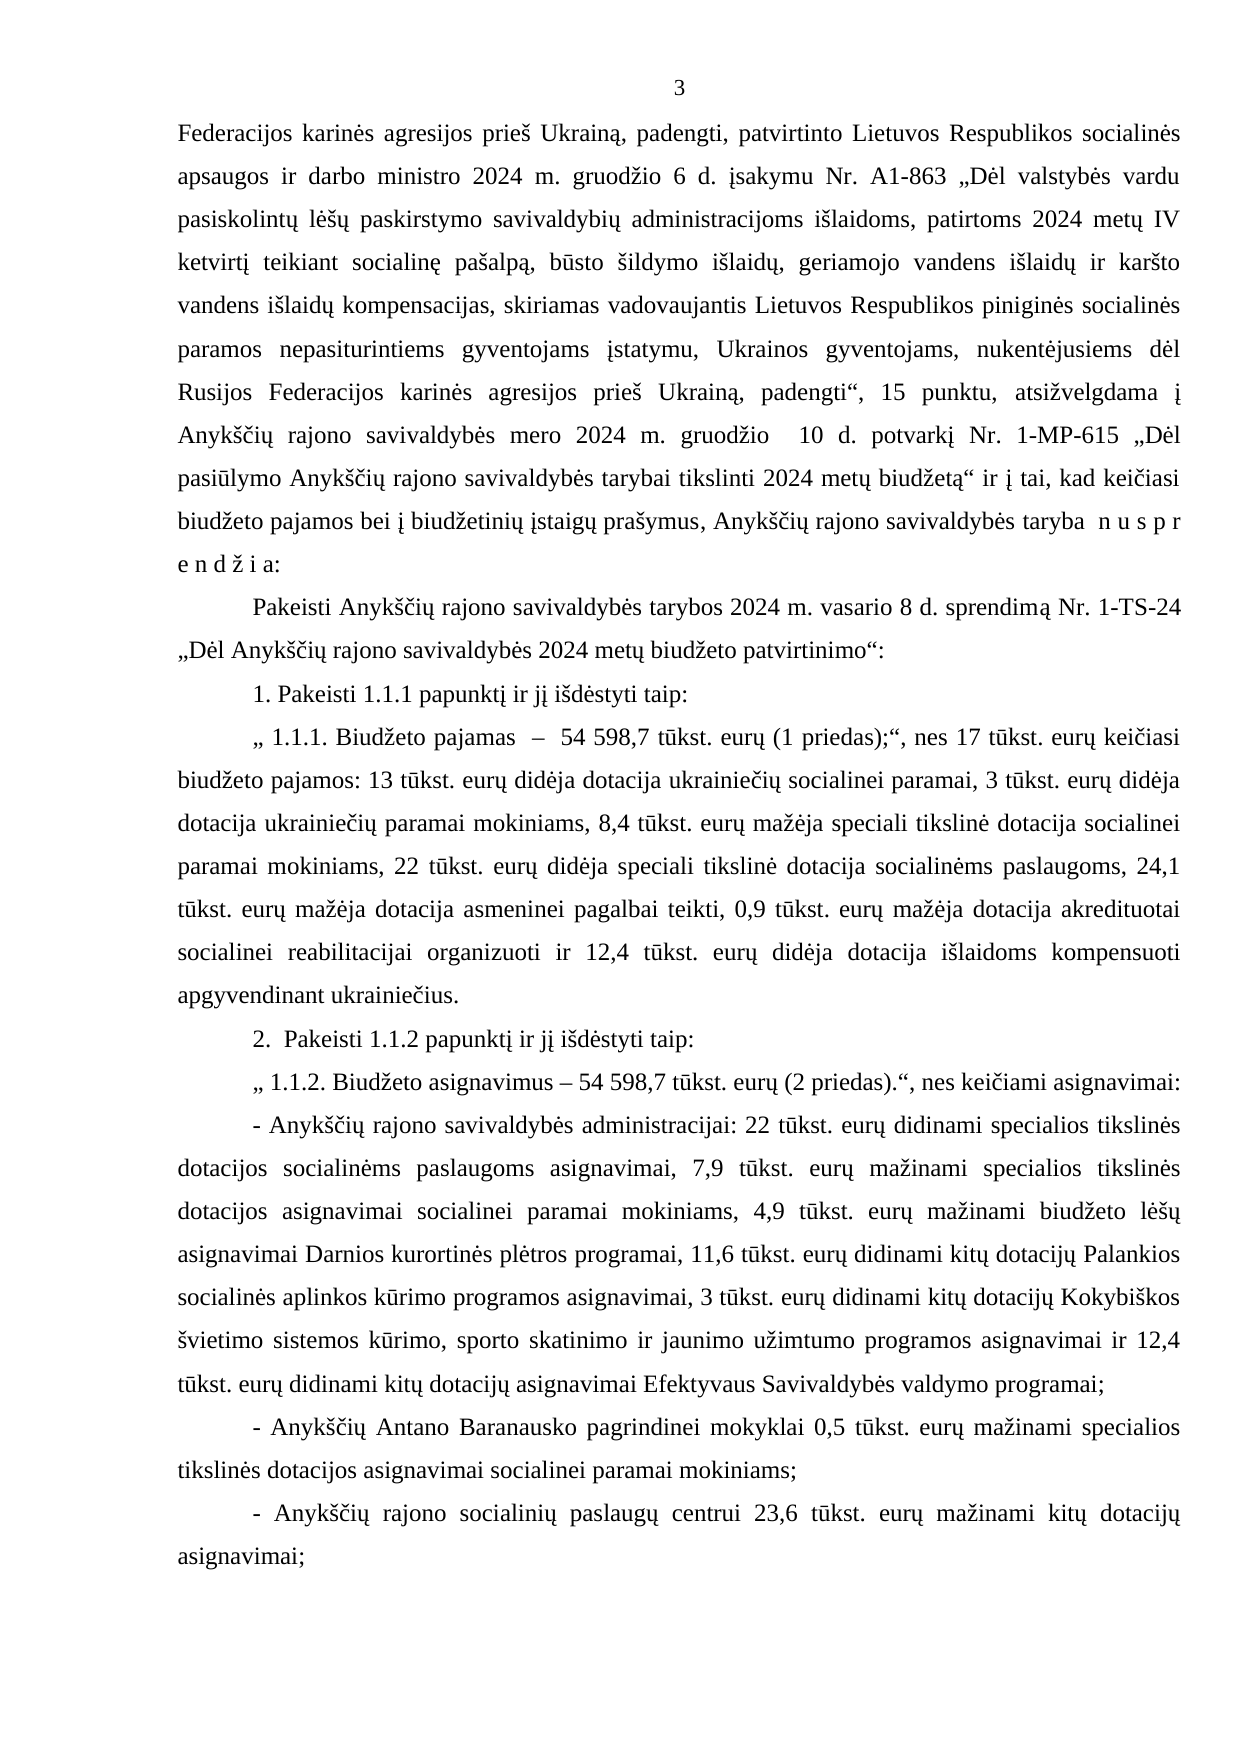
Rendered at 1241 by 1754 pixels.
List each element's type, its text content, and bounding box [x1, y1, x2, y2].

text - Anykščių rajono socialinių paslaugų centrui 23,6 tūkst. eurų mažinami kitų dotacijų asignavimai; [177, 1498, 1181, 1570]
text - Anykščių rajono savivaldybės administracijai: 22 tūkst. eurų didinami specialios tikslinės dotacijos socialinėms paslaugoms asignavimai, 7,9 tūkst. eurų mažinami specialios tikslinės dotacijos asignavimai socialinei paramai mokiniams, 4,9 tūkst. eurų mažinami biudžeto lėšų asignavimai Darnios kurortinės plėtros programai, 11,6 tūkst. eurų didinami kitų dotacijų Palankios socialinės aplinkos kūrimo programos asignavimai, 3 tūkst. eurų didinami kitų dotacijų Kokybiškos švietimo sistemos kūrimo, sporto skatinimo ir jaunimo užimtumo programos asignavimai ir 12,4 tūkst. eurų didinami kitų dotacijų asignavimai Efektyvaus Savivaldybės valdymo programai; [177, 1110, 1181, 1397]
text 1. Pakeisti 1.1.1 papunktį ir jį išdėstyti taip: [177, 679, 1181, 707]
text „ 1.1.2. Biudžeto asignavimus – 54 598,7 tūkst. eurų (2 priedas).“, nes keičiami asignavimai: [177, 1067, 1181, 1096]
text Federacijos karinės agresijos prieš Ukrainą, padengti, patvirtinto Lietuvos Respublikos socialinės apsaugos ir darbo ministro 2024 m. gruodžio 6 d. įsakymu Nr. A1-863 „Dėl valstybės vardu pasiskolintų lėšų paskirstymo savivaldybių administracijoms išlaidoms, patirtoms 2024 metų IV ketvirtį teikiant socialinę pašalpą, būsto šildymo išlaidų, geriamojo vandens išlaidų ir karšto vandens išlaidų kompensacijas, skiriamas vadovaujantis Lietuvos Respublikos piniginės socialinės paramos nepasiturintiems gyventojams įstatymu, Ukrainos gyventojams, nukentėjusiems dėl Rusijos Federacijos karinės agresijos prieš Ukrainą, padengti“, 15 punktu, atsižvelgdama į Anykščių rajono savivaldybės mero 2024 m. gruodžio 10 d. potvarkį Nr. 1-MP-615 „Dėl pasiūlymo Anykščių rajono savivaldybės tarybai tikslinti 2024 metų biudžetą“ ir į tai, kad keičiasi biudžeto pajamos bei į biudžetinių įstaigų prašymus, Anykščių rajono savivaldybės taryba n u s p r e n d ž i a: [177, 118, 1181, 578]
text „ 1.1.1. Biudžeto pajamas – 54 598,7 tūkst. eurų (1 priedas);“, nes 17 tūkst. eurų keičiasi biudžeto pajamos: 13 tūkst. eurų didėja dotacija ukrainiečių socialinei paramai, 3 tūkst. eurų didėja dotacija ukrainiečių paramai mokiniams, 8,4 tūkst. eurų mažėja speciali tikslinė dotacija socialinei paramai mokiniams, 22 tūkst. eurų didėja speciali tikslinė dotacija socialinėms paslaugoms, 24,1 tūkst. eurų mažėja dotacija asmeninei pagalbai teikti, 0,9 tūkst. eurų mažėja dotacija akredituotai socialinei reabilitacijai organizuoti ir 12,4 tūkst. eurų didėja dotacija išlaidoms kompensuoti apgyvendinant ukrainiečius. [177, 722, 1181, 1009]
text 2. Pakeisti 1.1.2 papunktį ir jį išdėstyti taip: [177, 1024, 1181, 1052]
text - Anykščių Antano Baranausko pagrindinei mokyklai 0,5 tūkst. eurų mažinami specialios tikslinės dotacijos asignavimai socialinei paramai mokiniams; [177, 1412, 1181, 1484]
text Pakeisti Anykščių rajono savivaldybės tarybos 2024 m. vasario 8 d. sprendimą Nr. 1-TS-24 „Dėl Anykščių rajono savivaldybės 2024 metų biudžeto patvirtinimo“: [177, 592, 1181, 664]
